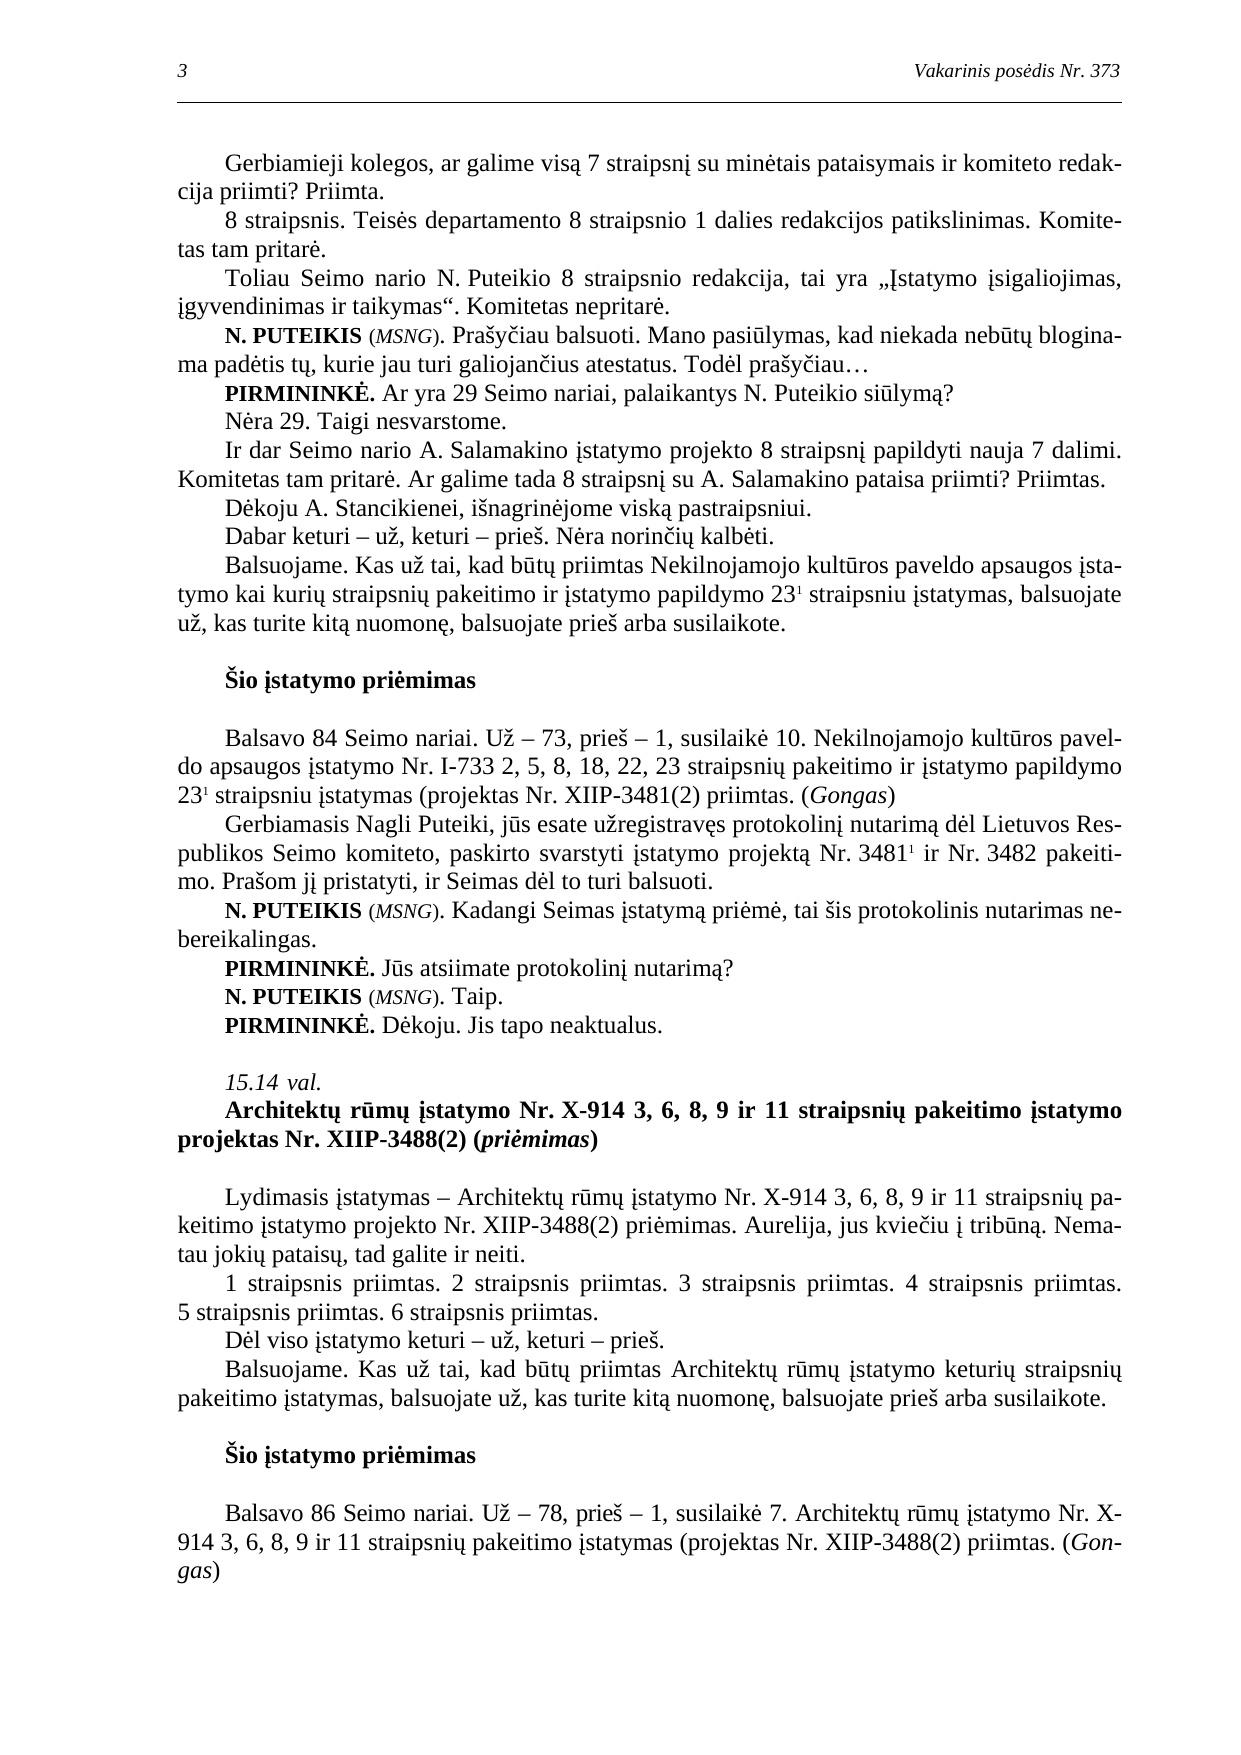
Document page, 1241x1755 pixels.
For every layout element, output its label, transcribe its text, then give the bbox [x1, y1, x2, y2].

text Bal­suo­ja­me. Kas už tai, kad bū­tų pri­im­tas Ar­chi­tek­tų rū­mų įsta­ty­mo ke­tu­rių straips­nių pa­kei­ti­mo įsta­ty­mas, bal­suo­ja­te už, kas tu­ri­te ki­tą nuo­mo­nę, bal­suo­ja­te prieš ar­ba su­si­lai­ko­te. [177, 1354, 1122, 1412]
text Ir dar Sei­mo na­rio A. Sa­la­ma­ki­no įsta­ty­mo pro­jek­to 8 straips­nį pa­pil­dy­ti nau­ja 7 da­li­mi. Ko­mi­te­tas tam pri­ta­rė. Ar ga­li­me ta­da 8 straips­nį su A. Sa­la­ma­ki­no pa­tai­sa pri­im­ti? Pri­im­tas. [177, 435, 1122, 493]
text PIRMININKĖ. Jūs at­si­i­ma­te pro­to­ko­li­nį nu­ta­ri­mą? [177, 953, 1122, 981]
text 1 straips­nis pri­im­tas. 2 straips­nis pri­im­tas. 3 straips­nis pri­im­tas. 4 straips­nis pri­im­tas. 5 straips­nis pri­im­tas. 6 straips­nis pri­im­tas. [177, 1268, 1122, 1325]
text N. PUTEIKIS (MSNG). Taip. [177, 981, 1122, 1010]
text PIRMININKĖ. Ar yra 29 Sei­mo na­riai, pa­lai­kan­tys N. Pu­tei­kio siū­ly­mą? [177, 378, 1122, 406]
text Da­bar ke­tu­ri – už, ke­tu­ri – prieš. Nė­ra no­rin­čių kal­bė­ti. [177, 521, 1122, 550]
text Šio įsta­ty­mo pri­ėmi­mas [177, 665, 1122, 694]
text 15.14 val. [224, 1068, 1122, 1095]
text N. PUTEIKIS (MSNG). Ka­dan­gi Sei­mas įsta­ty­mą pri­ėmė, tai šis pro­to­ko­li­nis nu­ta­ri­mas ne­be­rei­ka­lin­gas. [177, 895, 1122, 953]
text Ger­bia­ma­sis Nag­li Pu­tei­ki, jūs esa­te už­re­gist­ra­vęs pro­to­ko­li­nį nu­ta­ri­mą dėl Lie­tu­vos Res­pub­li­kos Sei­mo ko­mi­te­to, pa­skir­to svars­ty­ti įsta­ty­mo pro­jek­tą Nr. 34811 ir Nr. 3482 pa­kei­ti­mo. Pra­šom jį pri­sta­ty­ti, ir Sei­mas dėl to tu­ri bal­suo­ti. [177, 809, 1122, 895]
text Bal­sa­vo 86 Sei­mo na­riai. Už – 78, prieš – 1, su­si­lai­kė 7. Ar­chi­tek­tų rū­mų įsta­ty­mo Nr. X-914 3, 6, 8, 9 ir 11 straips­nių pa­kei­ti­mo įsta­ty­mas (pro­jek­tas Nr. XIIP-3488(2) pri­im­tas. (Gon­gas) [177, 1498, 1122, 1584]
text Šio įsta­ty­mo pri­ėmi­mas [177, 1440, 1122, 1469]
text Ly­di­ma­sis įsta­ty­mas – Ar­chi­tek­tų rū­mų įsta­ty­mo Nr. X-914 3, 6, 8, 9 ir 11 straips­nių pa­kei­ti­mo įsta­ty­mo pro­jek­to Nr. XIIP-3488(2) pri­ėmi­mas. Au­re­li­ja, jus kvie­čiu į tri­bū­ną. Ne­ma­tau jo­kių pa­tai­sų, tad ga­li­te ir nei­ti. [177, 1182, 1122, 1268]
text Ar­chi­tek­tų rū­mų įsta­ty­mo Nr. X-914 3, 6, 8, 9 ir 11 straips­nių pa­kei­ti­mo įsta­ty­mo pro­jek­tas Nr. XIIP-3488(2) (pri­ėmi­mas) [177, 1095, 1122, 1153]
text Ger­bia­mie­ji ko­le­gos, ar ga­li­me vi­są 7 straips­nį su mi­nė­tais pa­tai­sy­mais ir ko­mi­te­to re­dak­ci­ja pri­im­ti? Pri­im­ta. [177, 148, 1122, 205]
text 8 straips­nis. Tei­sės de­par­ta­men­to 8 straips­nio 1 da­lies re­dak­ci­jos pa­tiks­li­ni­mas. Ko­mi­te­tas tam pri­ta­rė. [177, 205, 1122, 263]
text To­liau Sei­mo na­rio N. Pu­tei­kio 8 straips­nio re­dak­ci­ja, tai yra „Įsta­ty­mo įsi­ga­lio­ji­mas, įgy­ven­di­ni­mas ir tai­ky­mas“. Ko­mi­te­tas ne­pri­ta­rė. [177, 263, 1122, 320]
text Bal­sa­vo 84 Sei­mo na­riai. Už – 73, prieš – 1, su­si­lai­kė 10. Ne­kil­no­ja­mo­jo kul­tū­ros pa­vel­do ap­sau­gos įsta­ty­mo Nr. I-733 2, 5, 8, 18, 22, 23 straips­nių pa­kei­ti­mo ir įsta­ty­mo pa­pil­dy­mo 231 straips­niu įsta­ty­mas (pro­jek­tas Nr. XIIP-3481(2) pri­im­tas. (Gon­gas) [177, 723, 1122, 809]
text N. PUTEIKIS (MSNG). Pra­šy­čiau bal­suo­ti. Ma­no pa­siū­ly­mas, kad nie­ka­da ne­bū­tų blo­gi­na­ma pa­dė­tis tų, ku­rie jau tu­ri ga­lio­jan­čius ates­ta­tus. To­dėl pra­šy­čiau… [177, 320, 1122, 378]
text Dėl vi­so įsta­ty­mo ke­tu­ri – už, ke­tu­ri – prieš. [177, 1325, 1122, 1354]
text Nė­ra 29. Tai­gi ne­svars­to­me. [177, 406, 1122, 435]
text PIRMININKĖ. Dė­ko­ju. Jis ta­po ne­ak­tu­a­lus. [177, 1010, 1122, 1039]
text Dė­ko­ju A. Stan­ci­kie­nei, iš­nag­ri­nė­jo­me vis­ką pa­straips­niui. [177, 493, 1122, 521]
text Bal­suo­ja­me. Kas už tai, kad bū­tų pri­im­tas Ne­kil­no­ja­mo­jo kul­tū­ros pa­vel­do ap­sau­gos įsta­ty­mo kai ku­rių straips­nių pa­kei­ti­mo ir įsta­ty­mo pa­pil­dy­mo 231 straips­niu įsta­ty­mas, bal­suo­ja­te už, kas tu­ri­te ki­tą nuo­mo­nę, bal­suo­ja­te prieš ar­ba su­si­lai­ko­te. [177, 550, 1122, 636]
